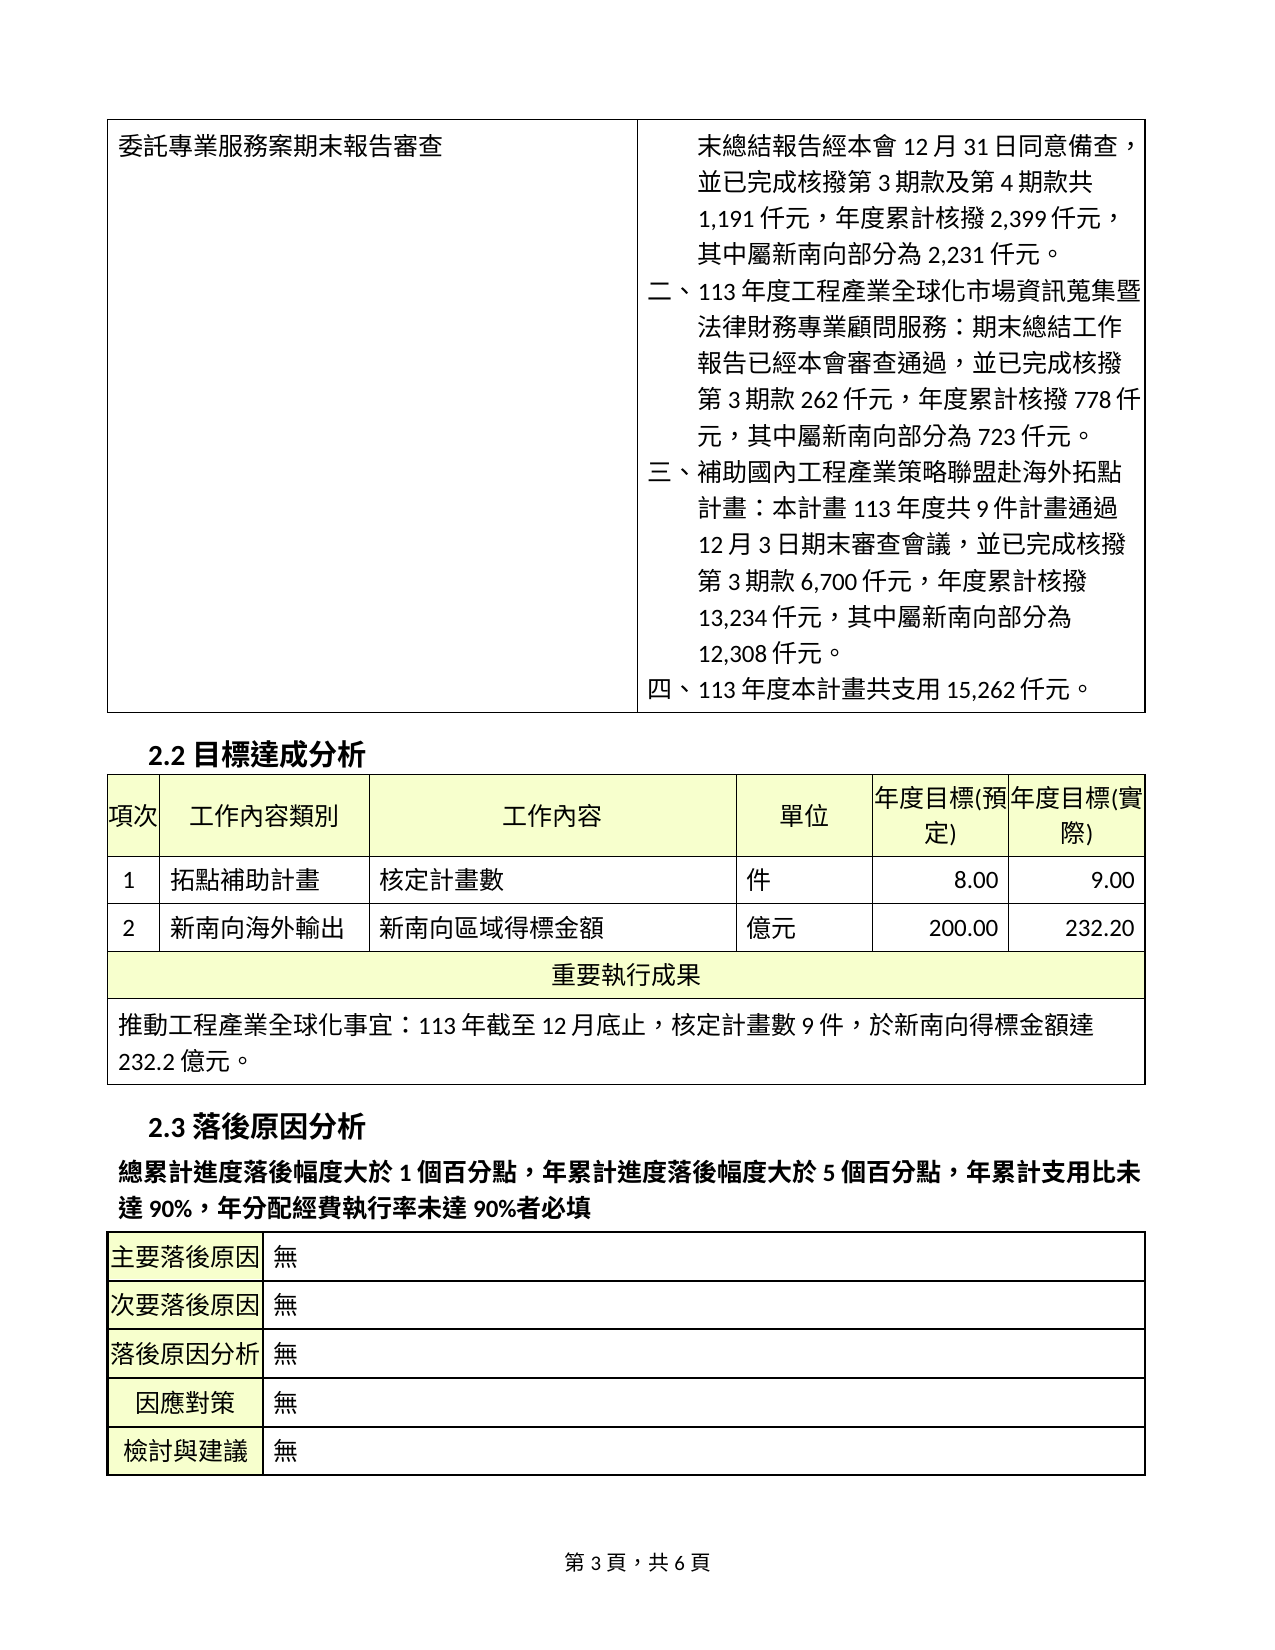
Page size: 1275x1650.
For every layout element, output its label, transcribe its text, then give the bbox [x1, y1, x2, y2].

table_cell 件 [737, 857, 872, 903]
table_cell 推動工程產業全球化事宜：113年截至12月底止，核定計畫數9件，於新南向得標金額達232.2億元。 [108, 999, 1144, 1084]
table_cell 核定計畫數 [370, 857, 736, 903]
table_header 工作內容 [370, 775, 736, 856]
table_cell 無 [264, 1379, 1144, 1426]
table_cell 檢討與建議 [109, 1428, 262, 1474]
table_cell 200.00 [873, 904, 1008, 951]
table_cell 無 [264, 1330, 1144, 1377]
table_cell 無 [264, 1428, 1144, 1474]
table_cell 末總結報告經本會12月31日同意備查，並已完成核撥第3期款及第4期款共1,191仟元，年度累計核撥2,399仟元，其中屬新南向部分為2,231仟元。 二、113年度工程產業全球化市場資訊蒐集暨法律財務專業顧問服務：期末總結工作報告已經本會審查通過，並已完成核撥第3期款262仟元，年度累計核撥778仟元，其中屬新南向部分為723仟元。 三、補助國內工程產業策略聯盟赴海外拓點計畫：本計畫113年度共9件計畫通過12月3日期末審查會議，並已完成核撥第3期款6,700仟元，年度累計核撥13,234仟元，其中屬新南向部分為12,308仟元。 四、113年度本計畫共支用15,262仟元。 [638, 120, 1144, 712]
table_cell 1 [108, 857, 159, 903]
text 2.2 目標達成分析 [119, 734, 1156, 774]
text 2.3 落後原因分析 [119, 1106, 1156, 1146]
table_cell 次要落後原因 [109, 1282, 262, 1328]
table_cell 8.00 [873, 857, 1008, 903]
table_header 總累計進度落後幅度大於 1 個百分點，年累計進度落後幅度大於 5 個百分點，年累計支用比未達 90%，年分配經費執行率未達 90%者必填 [108, 1146, 1145, 1231]
table_header 項次 [108, 775, 159, 856]
table_cell 232.20 [1009, 904, 1144, 951]
table_header 工作內容類別 [160, 775, 369, 856]
table_cell 無 [264, 1282, 1144, 1328]
table_cell 9.00 [1009, 857, 1144, 903]
table_cell 億元 [737, 904, 872, 951]
table_cell 重要執行成果 [108, 952, 1144, 998]
table_cell 落後原因分析 [109, 1330, 262, 1377]
table_cell 無 [264, 1233, 1144, 1279]
table_cell 因應對策 [109, 1379, 262, 1426]
table_header 年度目標(預定) [873, 775, 1008, 856]
table_header 年度目標(實際) [1009, 775, 1144, 856]
table_cell 新南向海外輸出 [160, 904, 369, 951]
table_cell 新南向區域得標金額 [370, 904, 736, 951]
table_cell 主要落後原因 [109, 1233, 262, 1279]
table_header 單位 [737, 775, 872, 856]
table_cell 2 [108, 904, 159, 951]
table_cell 委託專業服務案期末報告審查 [108, 120, 637, 712]
table_cell 拓點補助計畫 [160, 857, 369, 903]
